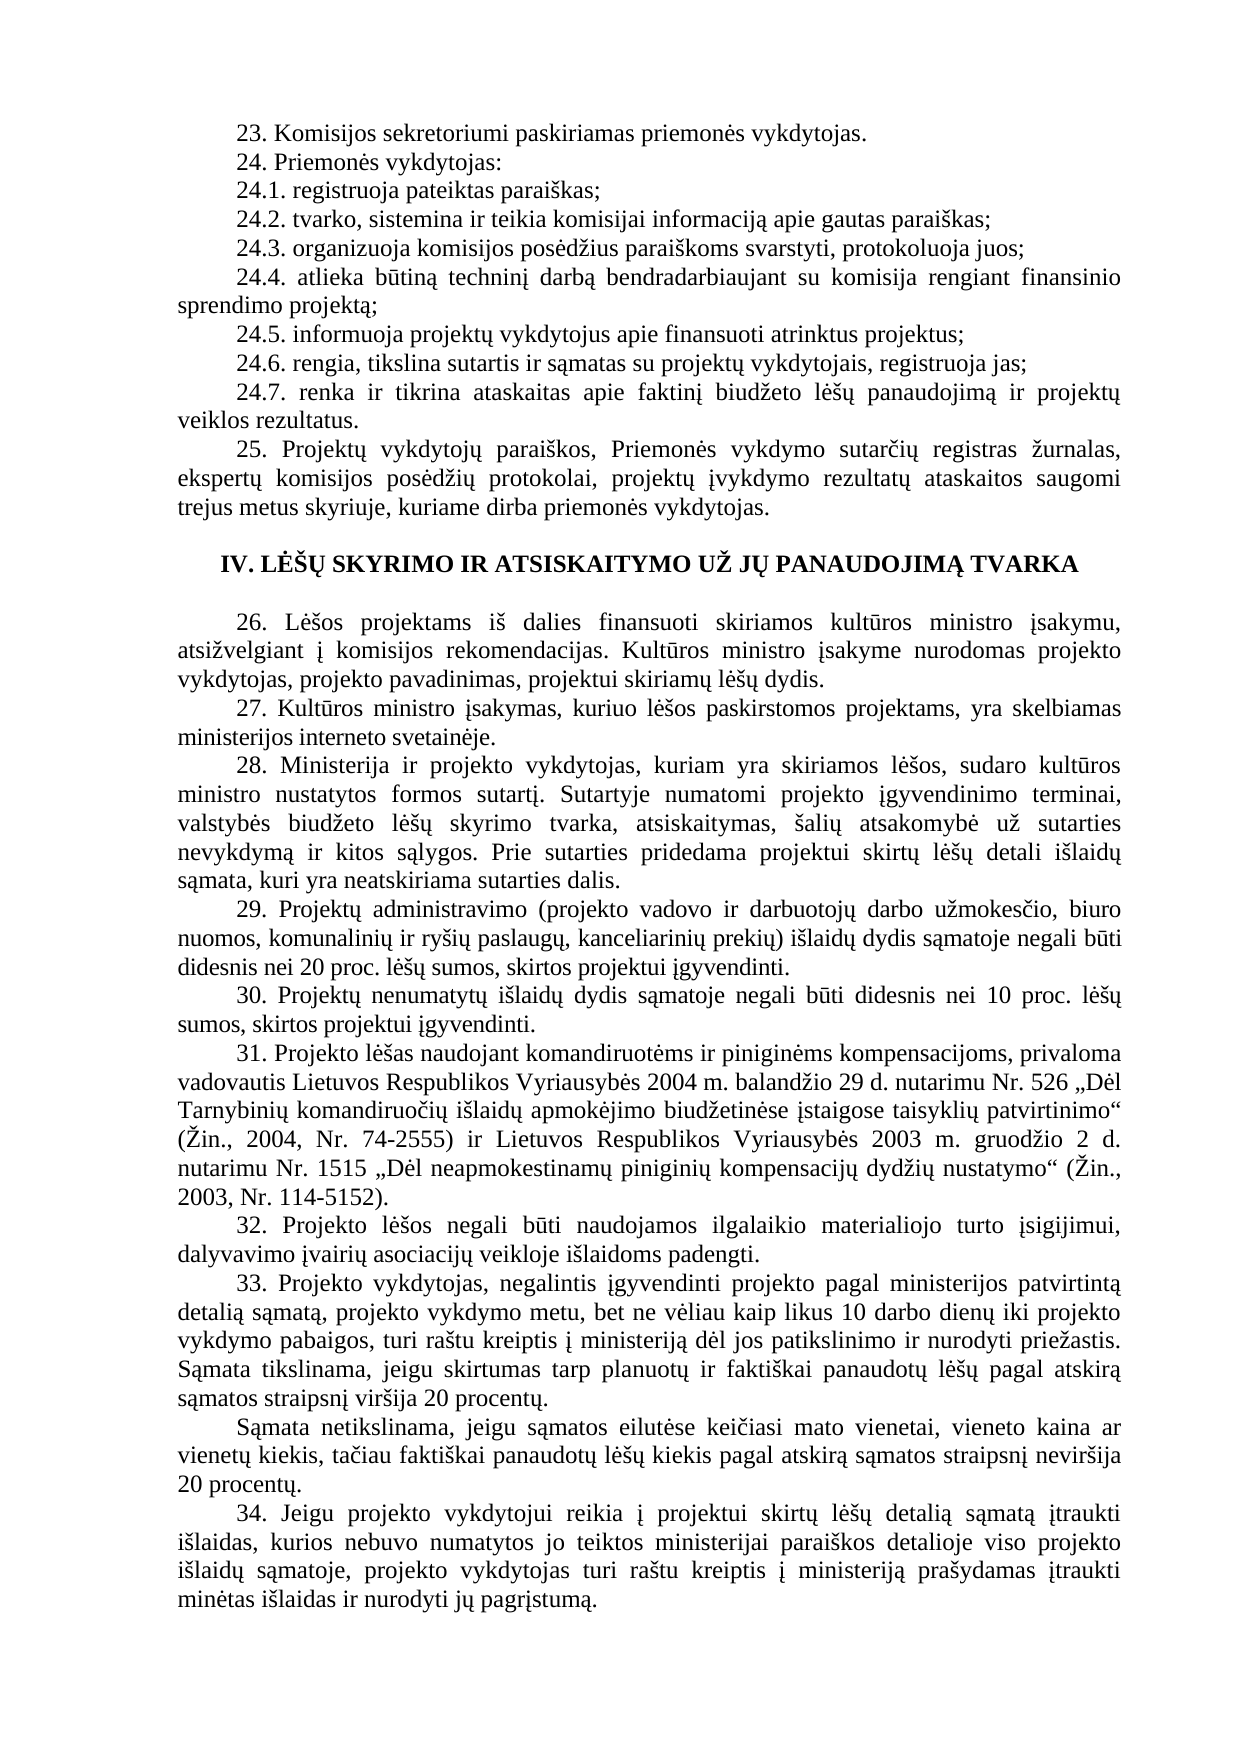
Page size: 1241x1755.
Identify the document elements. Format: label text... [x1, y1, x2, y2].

text 25. Projektų vykdytojų paraiškos, Priemonės vykdymo sutarčių registras žurnalas, ekspertų komisijos posėdžių protokolai, projektų įvykdymo rezultatų ataskaitos saugomi trejus metus skyriuje, kuriame dirba priemonės vykdytojas. [177, 434, 1122, 521]
text IV. LĖŠŲ SKYRIMO IR ATSISKAITYMO UŽ JŲ PANAUDOJIMĄ TVARKA [177, 549, 1122, 578]
text 26. Lėšos projektams iš dalies finansuoti skiriamos kultūros ministro įsakymu, atsižvelgiant į komisijos rekomendacijas. Kultūros ministro įsakyme nurodomas projekto vykdytojas, projekto pavadinimas, projektui skiriamų lėšų dydis. [177, 607, 1122, 693]
text 34. Jeigu projekto vykdytojui reikia į projektui skirtų lėšų detalią sąmatą įtraukti išlaidas, kurios nebuvo numatytos jo teiktos ministerijai paraiškos detalioje viso projekto išlaidų sąmatoje, projekto vykdytojas turi raštu kreiptis į ministeriją prašydamas įtraukti minėtas išlaidas ir nurodyti jų pagrįstumą. [177, 1498, 1122, 1613]
text 24.3. organizuoja komisijos posėdžius paraiškoms svarstyti, protokoluoja juos; [177, 233, 1122, 262]
text 29. Projektų administravimo (projekto vadovo ir darbuotojų darbo užmokesčio, biuro nuomos, komunalinių ir ryšių paslaugų, kanceliarinių prekių) išlaidų dydis sąmatoje negali būti didesnis nei 20 proc. lėšų sumos, skirtos projektui įgyvendinti. [177, 894, 1122, 981]
text Sąmata netikslinama, jeigu sąmatos eilutėse keičiasi mato vienetai, vieneto kaina ar vienetų kiekis, tačiau faktiškai panaudotų lėšų kiekis pagal atskirą sąmatos straipsnį neviršija 20 procentų. [177, 1412, 1122, 1498]
text 24.6. rengia, tikslina sutartis ir sąmatas su projektų vykdytojais, registruoja jas; [177, 348, 1122, 377]
text 23. Komisijos sekretoriumi paskiriamas priemonės vykdytojas. [177, 118, 1122, 147]
text 28. Ministerija ir projekto vykdytojas, kuriam yra skiriamos lėšos, sudaro kultūros ministro nustatytos formos sutartį. Sutartyje numatomi projekto įgyvendinimo terminai, valstybės biudžeto lėšų skyrimo tvarka, atsiskaitymas, šalių atsakomybė už sutarties nevykdymą ir kitos sąlygos. Prie sutarties pridedama projektui skirtų lėšų detali išlaidų sąmata, kuri yra neatskiriama sutarties dalis. [177, 751, 1122, 894]
text 24.1. registruoja pateiktas paraiškas; [177, 176, 1122, 204]
text 33. Projekto vykdytojas, negalintis įgyvendinti projekto pagal ministerijos patvirtintą detalią sąmatą, projekto vykdymo metu, bet ne vėliau kaip likus 10 darbo dienų iki projekto vykdymo pabaigos, turi raštu kreiptis į ministeriją dėl jos patikslinimo ir nurodyti priežastis. Sąmata tikslinama, jeigu skirtumas tarp planuotų ir faktiškai panaudotų lėšų pagal atskirą sąmatos straipsnį viršija 20 procentų. [177, 1268, 1122, 1412]
text 30. Projektų nenumatytų išlaidų dydis sąmatoje negali būti didesnis nei 10 proc. lėšų sumos, skirtos projektui įgyvendinti. [177, 981, 1122, 1038]
text 24.2. tvarko, sistemina ir teikia komisijai informaciją apie gautas paraiškas; [177, 204, 1122, 233]
text 31. Projekto lėšas naudojant komandiruotėms ir piniginėms kompensacijoms, privaloma vadovautis Lietuvos Respublikos Vyriausybės 2004 m. balandžio 29 d. nutarimu Nr. 526 „Dėl tarnybinių komandiruočių išlaidų apmokėjimo biudžetinėse įstaigose taisyklių patvirtinimo“ (Žin., 2004, Nr. 74-2555) ir Lietuvos Respublikos Vyriausybės 2003 m. gruodžio 2 d. nutarimu Nr. 1515 „Dėl neapmokestinamų piniginių kompensacijų dydžių nustatymo“ (Žin., 2003, Nr. 114-5152). [177, 1038, 1122, 1211]
text 24.7. renka ir tikrina ataskaitas apie faktinį biudžeto lėšų panaudojimą ir projektų veiklos rezultatus. [177, 377, 1122, 434]
text 24. Priemonės vykdytojas: [177, 147, 1122, 176]
text 32. Projekto lėšos negali būti naudojamos ilgalaikio materialiojo turto įsigijimui, dalyvavimo įvairių asociacijų veikloje išlaidoms padengti. [177, 1211, 1122, 1268]
text 24.4. atlieka būtiną techninį darbą bendradarbiaujant su komisija rengiant finansinio sprendimo projektą; [177, 262, 1122, 319]
text 27. Kultūros ministro įsakymas, kuriuo lėšos paskirstomos projektams, yra skelbiamas ministerijos interneto svetainėje. [177, 693, 1122, 751]
text 24.5. informuoja projektų vykdytojus apie finansuoti atrinktus projektus; [177, 319, 1122, 348]
